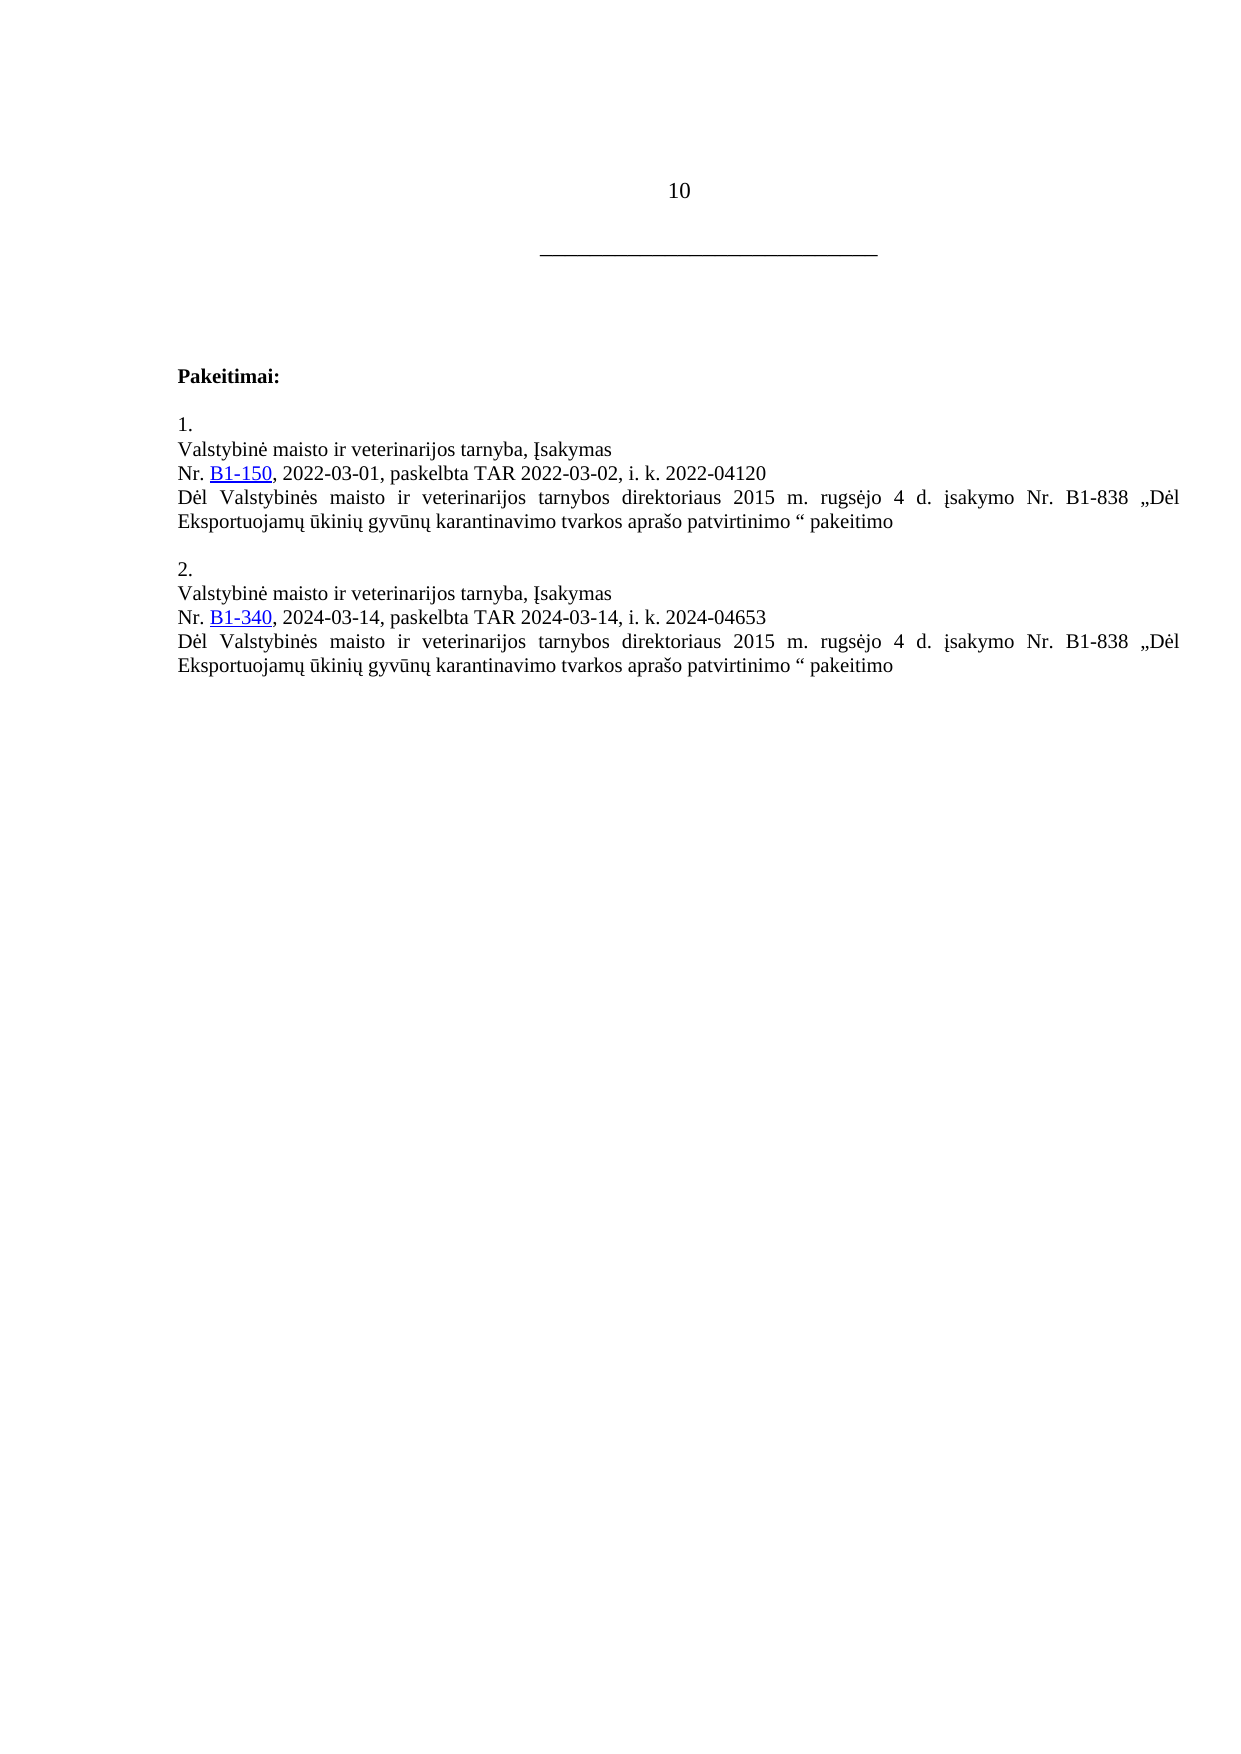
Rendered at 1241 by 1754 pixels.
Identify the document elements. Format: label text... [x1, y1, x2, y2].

text ___________________________ [177, 230, 1181, 259]
text Valstybinė maisto ir veterinarijos tarnyba, Įsakymas [177, 581, 1181, 605]
text 2. [177, 557, 1181, 581]
text Dėl Valstybinės maisto ir veterinarijos tarnybos direktoriaus 2015 m. rugsėjo 4 d. įsakymo Nr. B1-838 „Dėl Eksportuojamų ūkinių gyvūnų karantinavimo tvarkos aprašo patvirtinimo “ pakeitimo [177, 484, 1181, 533]
text Valstybinė maisto ir veterinarijos tarnyba, Įsakymas [177, 436, 1181, 461]
text Nr. B1-150, 2022-03-01, paskelbta TAR 2022-03-02, i. k. 2022-04120 [177, 461, 1181, 484]
text 1. [177, 412, 1181, 436]
text Pakeitimai: [177, 364, 1181, 388]
text Dėl Valstybinės maisto ir veterinarijos tarnybos direktoriaus 2015 m. rugsėjo 4 d. įsakymo Nr. B1-838 „Dėl Eksportuojamų ūkinių gyvūnų karantinavimo tvarkos aprašo patvirtinimo “ pakeitimo [177, 629, 1181, 677]
text Nr. B1-340, 2024-03-14, paskelbta TAR 2024-03-14, i. k. 2024-04653 [177, 605, 1181, 629]
